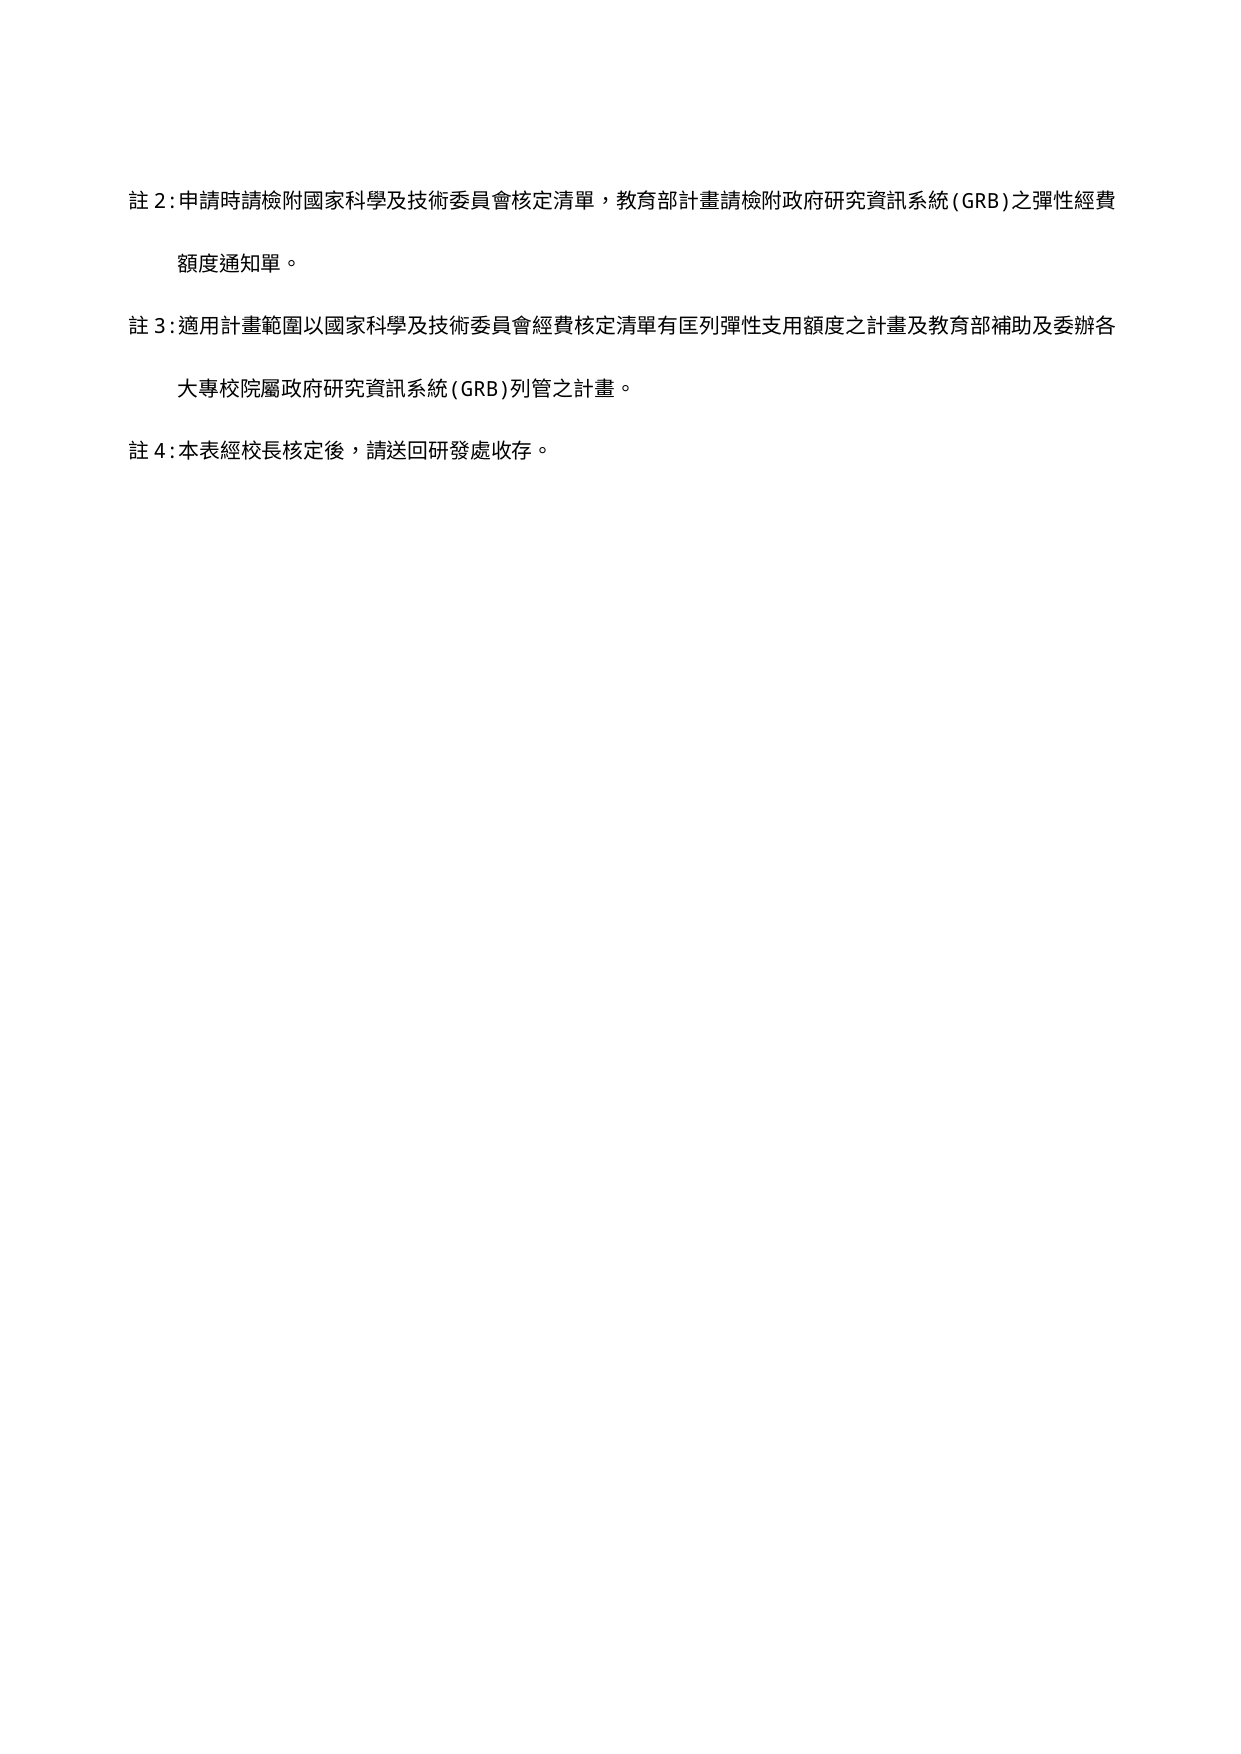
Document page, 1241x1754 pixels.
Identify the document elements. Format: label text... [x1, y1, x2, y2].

text 註3:適用計畫範圍以國家科學及技術委員會經費核定清單有匡列彈性支用額度之計畫及教育部補助及委辦各大專校院屬政府研究資訊系統(GRB)列管之計畫。 [128, 283, 1133, 408]
text 註2:申請時請檢附國家科學及技術委員會核定清單，教育部計畫請檢附政府研究資訊系統(GRB)之彈性經費額度通知單。 [128, 158, 1133, 283]
text 註4:本表經校長核定後，請送回研發處收存。 [128, 408, 1133, 471]
